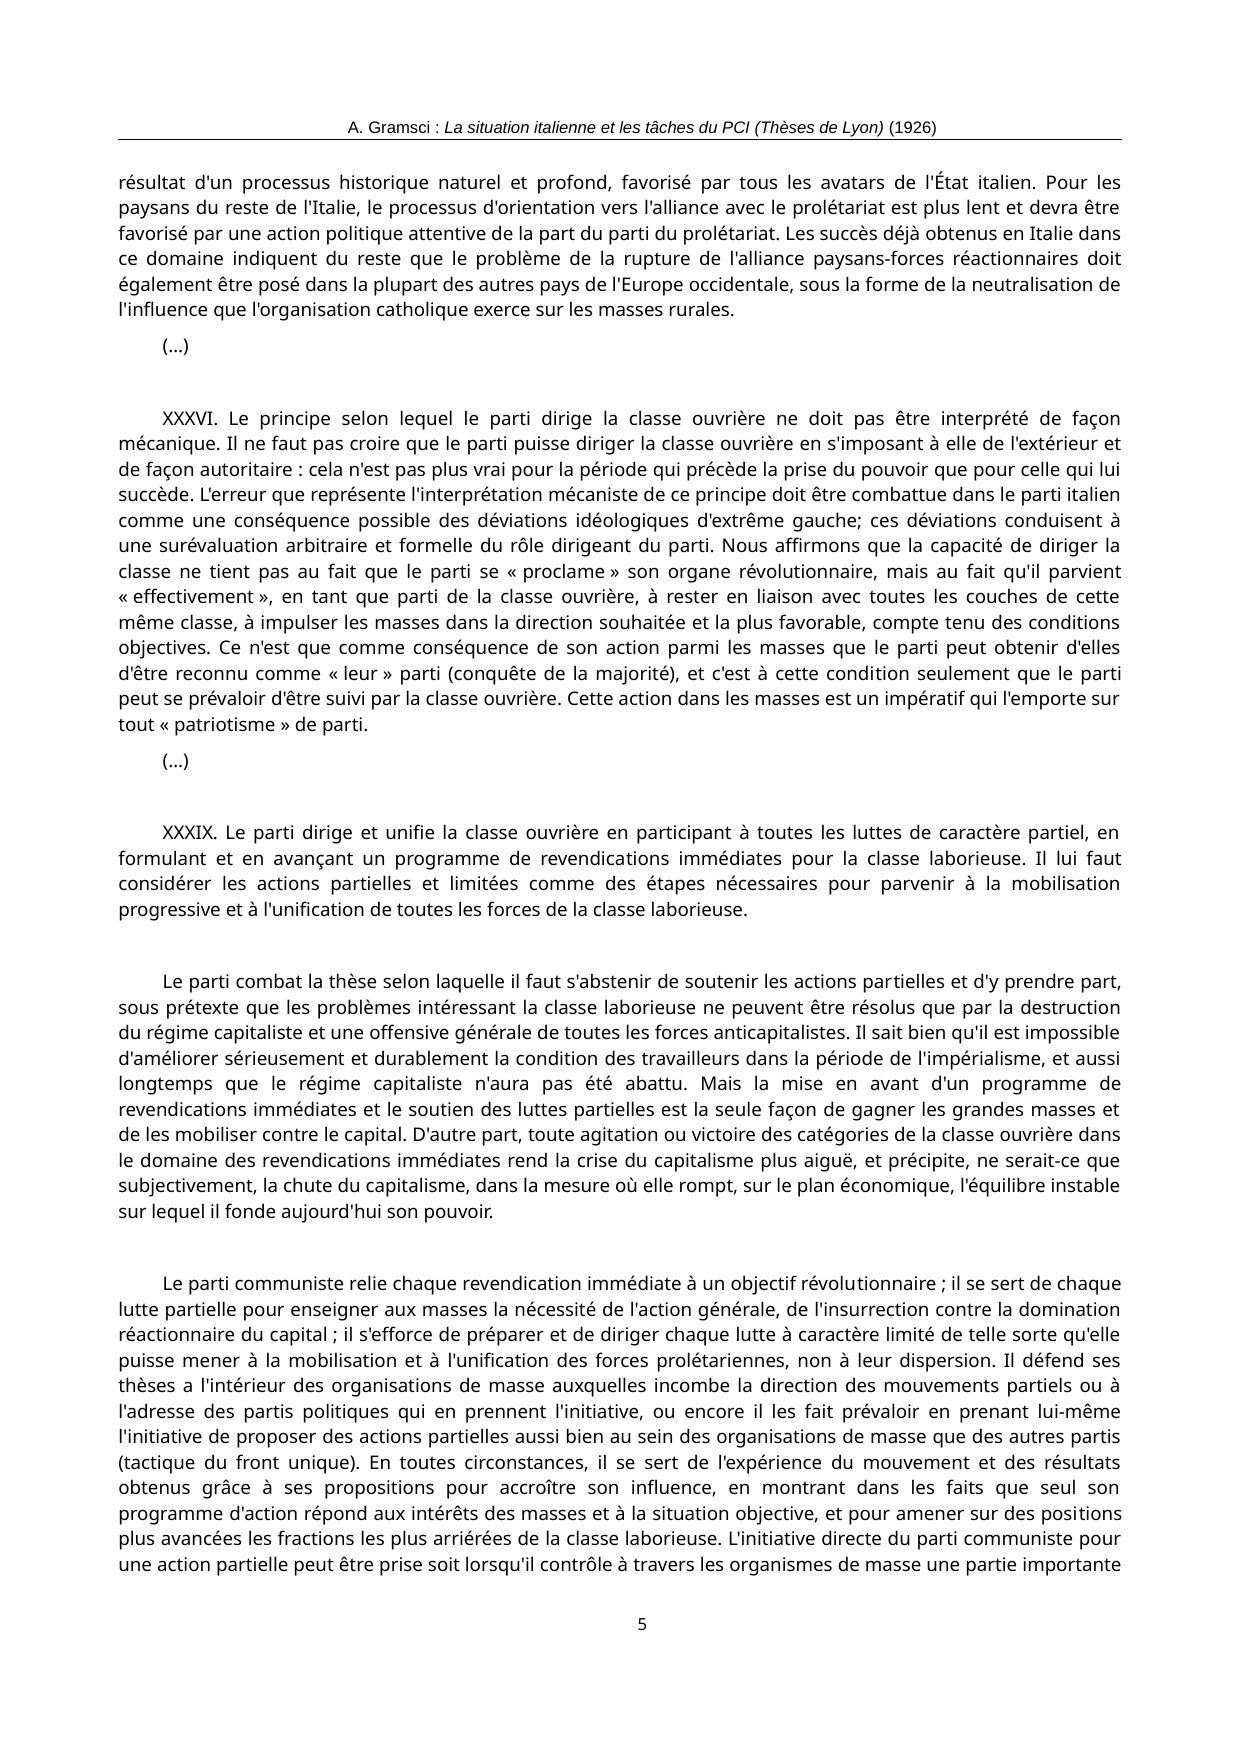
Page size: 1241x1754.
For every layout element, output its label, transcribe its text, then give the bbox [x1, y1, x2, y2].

text (…) [118, 333, 1122, 358]
text Le parti combat la thèse selon laquelle il faut s'abstenir de soutenir les actions par­tielles et d'y prendre part, sous prétexte que les problèmes intéressant la classe laborieuse ne peuvent être résolus que par la destruction du régime capitaliste et une offensive générale de toutes les forces anticapitalistes. Il sait bien qu'il est impossible d'améliorer sérieusement et durablement la condition des travailleurs dans la période de l'impérialisme, et aussi longtemps que le régime capitaliste n'aura pas été abattu. Mais la mise en avant d'un programme de revendications immédiates et le soutien des luttes partielles est la seule façon de gagner les grandes masses et de les mobiliser contre le capital. D'autre part, toute agitation ou victoire des catégories de la classe ouvrière dans le domaine des revendications immédiates rend la crise du capitalisme plus aiguë, et précipite, ne serait-ce que subjectivement, la chute du capitalisme, dans la mesure où elle rompt, sur le plan économique, l'équilibre instable sur lequel il fonde aujourd'hui son pouvoir. [118, 968, 1122, 1224]
text XXXIX. Le parti dirige et unifie la classe ouvrière en participant à toutes les luttes de caractère partiel, en formulant et en avançant un programme de revendica­tions immédiates pour la classe laborieuse. Il lui faut considérer les actions partielles et limitées comme des étapes nécessaires pour parvenir à la mobilisation progressive et à l'unification de toutes les forces de la classe laborieuse. [118, 820, 1122, 922]
text (…) [118, 747, 1122, 773]
text Le parti communiste relie chaque revendication immédiate à un objectif révolu­tionnaire ; il se sert de chaque lutte partielle pour enseigner aux masses la nécessité de l'action générale, de l'insurrection contre la domination réactionnaire du capital ; il s'efforce de préparer et de diriger chaque lutte à caractère limité de telle sorte qu'elle puisse mener à la mobilisation et à l'unification des forces prolétariennes, non à leur dispersion. Il défend ses thèses a l'intérieur des organisations de masse auxquelles incombe la direction des mouvements partiels ou à l'adresse des partis politiques qui en prennent l'initiative, ou encore il les fait prévaloir en prenant lui-même l'initiative de proposer des actions partielles aussi bien au sein des organisations de masse que des autres partis (tactique du front unique). En toutes circonstances, il se sert de l'expérience du mouvement et des résultats obtenus grâce à ses propositions pour accroître son influence, en montrant dans les faits que seul son programme d'action répond aux intérêts des masses et à la situation objective, et pour amener sur des posi­tions plus avancées les fractions les plus arriérées de la classe laborieuse. L'initiative directe du parti communiste pour une action partielle peut être prise soit lorsqu'il contrôle à travers les organismes de masse une partie importante [118, 1271, 1122, 1577]
text XXXVI. Le principe selon lequel le parti dirige la classe ouvrière ne doit pas être interprété de façon mécanique. Il ne faut pas croire que le parti puisse diriger la classe ouvrière en s'imposant à elle de l'extérieur et de façon autoritaire : cela n'est pas plus vrai pour la période qui précède la prise du pouvoir que pour celle qui lui succède. L'erreur que représente l'interprétation mécaniste de ce principe doit être combattue dans le parti italien comme une conséquence possible des déviations idéologiques d'extrême gauche; ces déviations conduisent à une surévaluation arbitraire et formelle du rôle dirigeant du parti. Nous affirmons que la capacité de diriger la classe ne tient pas au fait que le parti se « proclame » son organe révolutionnaire, mais au fait qu'il parvient « effectivement », en tant que parti de la classe ouvrière, à rester en liaison avec toutes les couches de cette même classe, à impulser les masses dans la direction souhaitée et la plus favorable, compte tenu des conditions objectives. Ce n'est que com­me conséquence de son action parmi les masses que le parti peut obtenir d'elles d'être reconnu comme « leur » parti (conquête de la majorité), et c'est à cette condi­tion seulement que le parti peut se prévaloir d'être suivi par la classe ouvrière. Cette action dans les masses est un impératif qui l'emporte sur tout « patriotisme » de parti. [118, 405, 1122, 737]
text résultat d'un processus historique naturel et profond, favorisé par tous les avatars de l'État italien. Pour les paysans du reste de l'Italie, le processus d'orientation vers l'alliance avec le prolétariat est plus lent et devra être favorisé par une action politique attentive de la part du parti du prolétariat. Les succès déjà obtenus en Italie dans ce domaine indiquent du reste que le problème de la rupture de l'alliance paysans-forces réactionnaires doit également être posé dans la plupart des autres pays de l'Europe occidentale, sous la forme de la neutralisation de l'influence que l'organi­sa­tion catholique exerce sur les masses rurales. [118, 169, 1122, 322]
